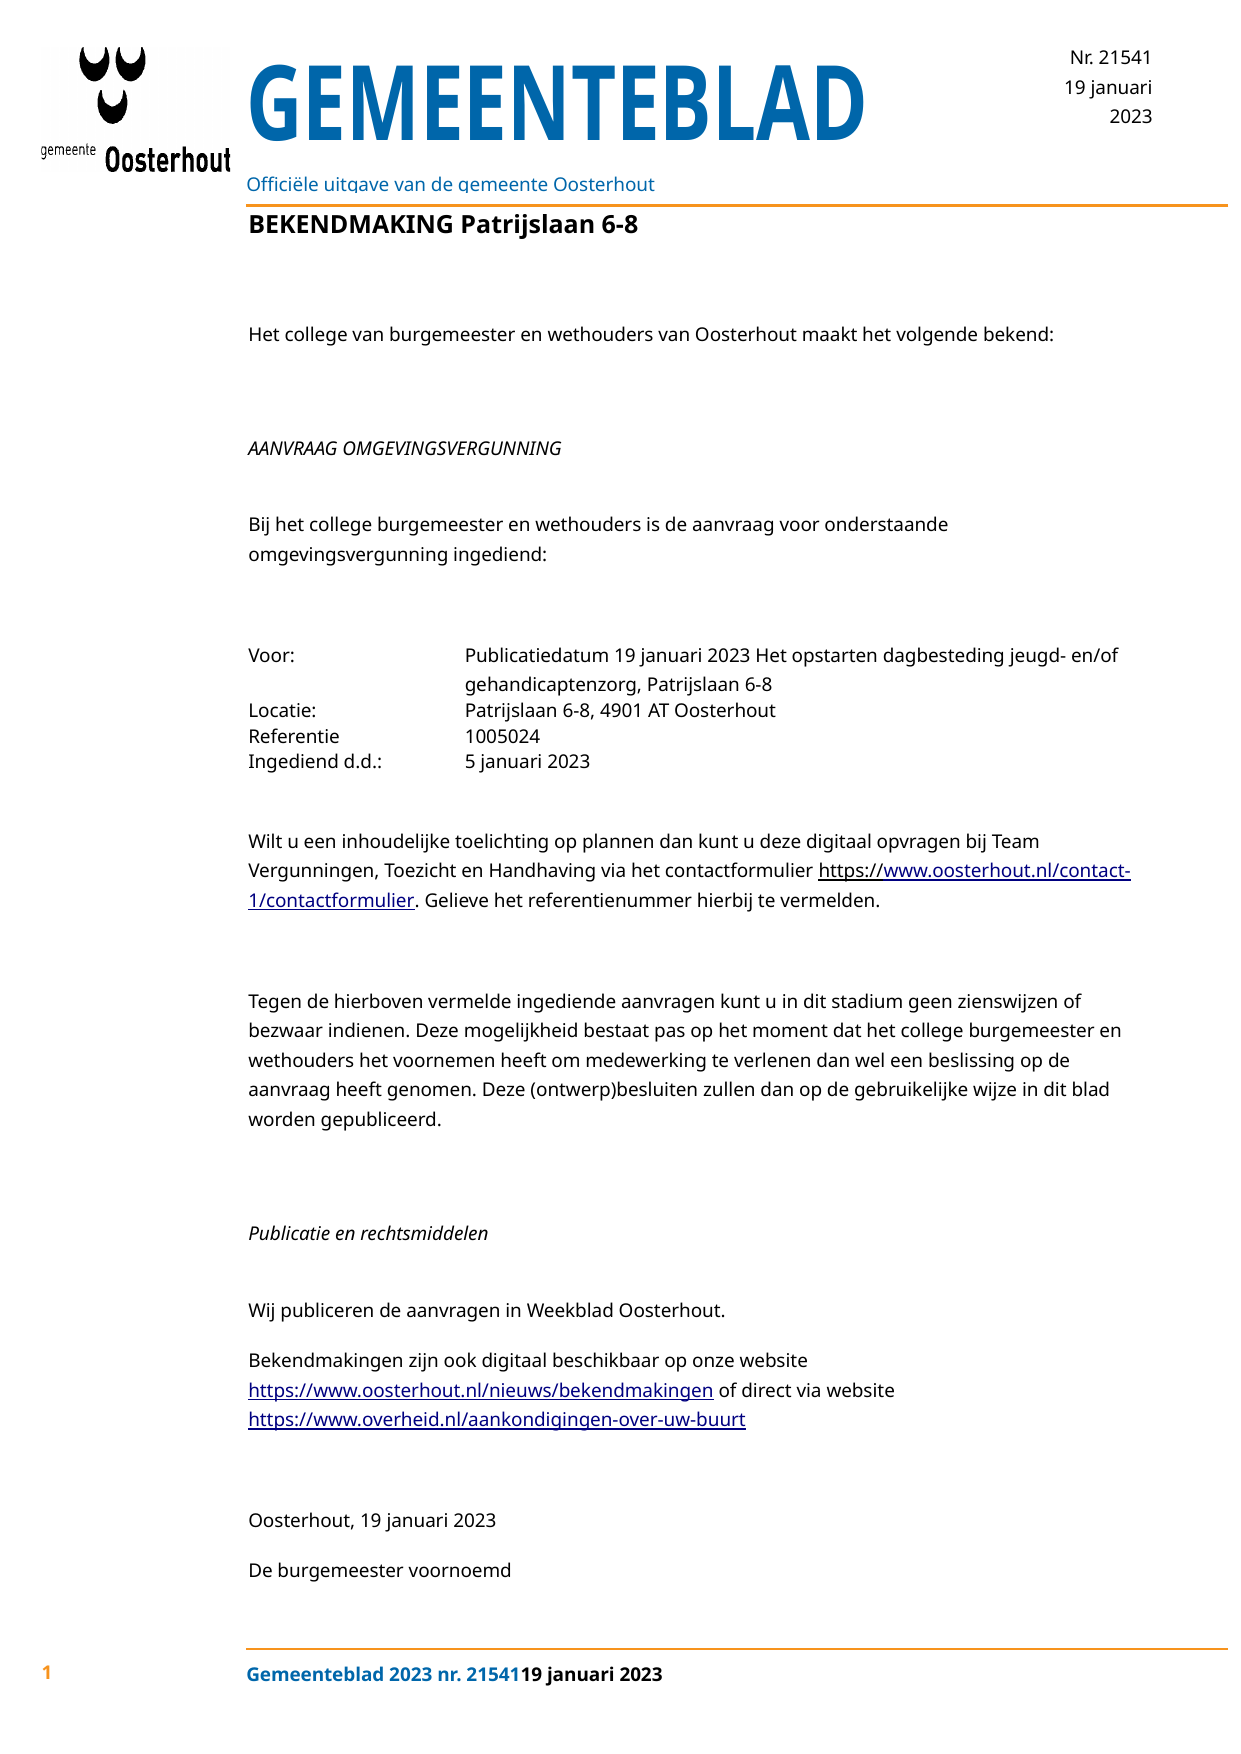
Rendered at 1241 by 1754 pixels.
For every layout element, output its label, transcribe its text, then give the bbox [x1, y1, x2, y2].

text De burgemeester voornoemd [248, 1558, 1152, 1583]
table_header Voor: [248, 642, 464, 697]
text Wilt u een inhoudelijke toelichting op plannen dan kunt u deze digitaal opvragen bij Team Vergunningen, Toezicht en Handhaving via het contactformulier https://www.oosterhout.nl/contact-1/contactformulier. Gelieve het referentienummer hierbij te vermelden. [248, 828, 1152, 913]
table_header Publicatiedatum 19 januari 2023 Het opstarten dagbesteding jeugd- en/of gehandicaptenzorg, Patrijslaan 6-8 [465, 642, 1152, 697]
picture [41, 47, 231, 172]
text Wij publiceren de aanvragen in Weekblad Oosterhout. [248, 1297, 1152, 1322]
text Bekendmakingen zijn ook digitaal beschikbaar op onze website https://www.oosterhout.nl/nieuws/bekendmakingen of direct via website https://www.overheid.nl/aankondigingen-over-uw-buurt [248, 1347, 1152, 1432]
table_cell Referentie [248, 723, 464, 748]
text Publicatie en rechtsmiddelen [248, 1221, 1152, 1246]
text Oosterhout, 19 januari 2023 [248, 1507, 1152, 1533]
text Tegen de hierboven vermelde ingediende aanvragen kunt u in dit stadium geen zienswijzen of bezwaar indienen. Deze mogelijkheid bestaat pas op het moment dat het college burgemeester en wethouders het voornemen heeft om medewerking te verlenen dan wel een beslissing op de aanvraag heeft genomen. Deze (ontwerp)besluiten zullen dan op de gebruikelijke wijze in dit blad worden gepubliceerd. [248, 988, 1152, 1132]
text BEKENDMAKING Patrijslaan 6-8 [248, 207, 1152, 241]
text AANVRAAG OMGEVINGSVERGUNNING [248, 435, 1152, 461]
text Het college van burgemeester en wethouders van Oosterhout maakt het volgende bekend: [248, 321, 1152, 346]
table_cell Locatie: [248, 697, 464, 723]
table_cell 5 januari 2023 [465, 749, 1152, 774]
table_cell Patrijslaan 6-8, 4901 AT Oosterhout [465, 697, 1152, 723]
text Bij het college burgemeester en wethouders is de aanvraag voor onderstaande omgevingsvergunning ingediend: [248, 511, 1152, 567]
table_cell Ingediend d.d.: [248, 749, 464, 774]
table_cell 1005024 [465, 723, 1152, 748]
